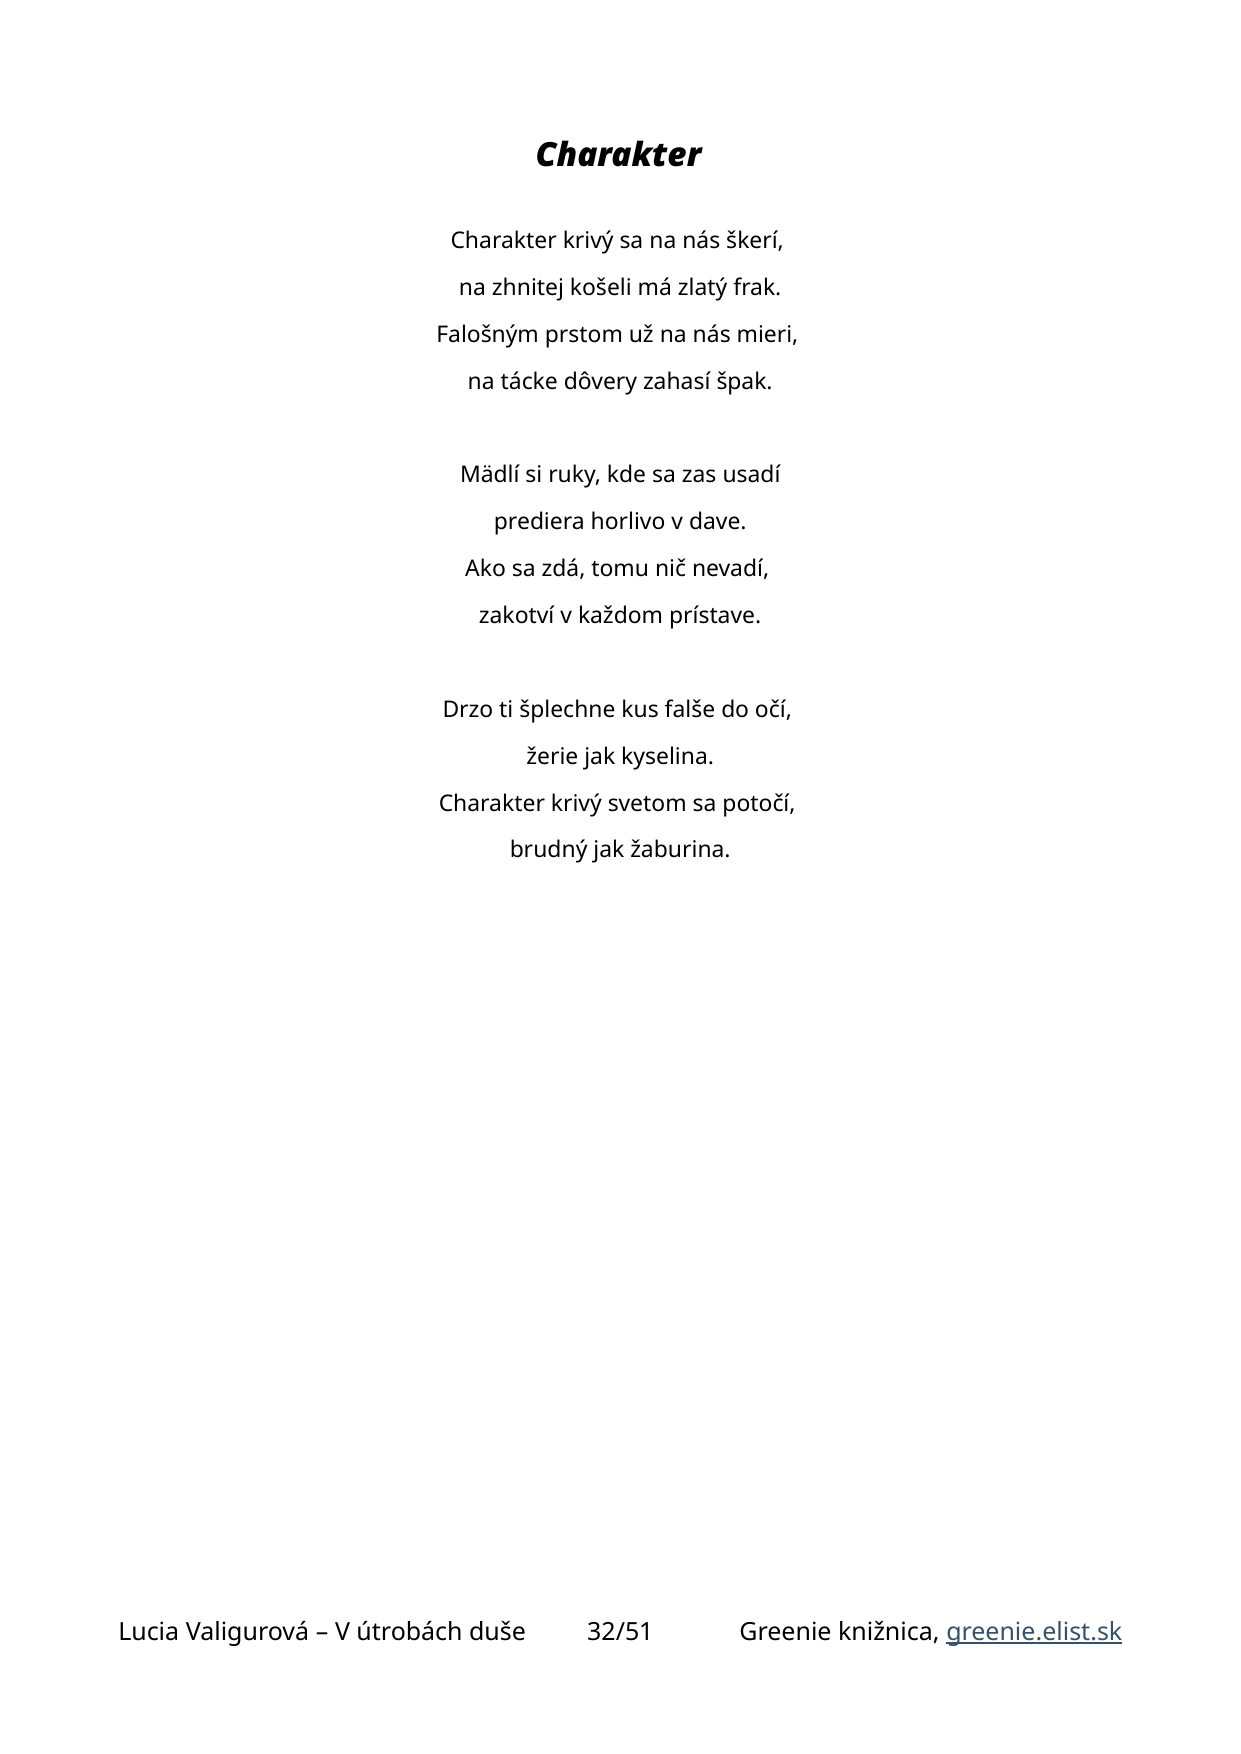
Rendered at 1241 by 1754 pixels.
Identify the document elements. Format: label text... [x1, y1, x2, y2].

text Charakter krivý sa na nás škerí, [106, 224, 1134, 255]
text žerie jak kyselina. [106, 739, 1134, 771]
text Ako sa zdá, tomu nič nevadí, [106, 552, 1134, 583]
text prediera horlivo v dave. [106, 505, 1134, 536]
text na tácke dôvery zahasí špak. [106, 364, 1134, 396]
text Charakter krivý svetom sa potočí, [106, 786, 1134, 818]
text Mädlí si ruky, kde sa zas usadí [106, 458, 1134, 489]
text zakotví v každom prístave. [106, 599, 1134, 630]
text Drzo ti šplechne kus falše do očí, [106, 693, 1134, 724]
text Falošným prstom už na nás mieri, [106, 318, 1134, 349]
subtitle Charakter [106, 131, 1134, 176]
text brudný jak žaburina. [106, 833, 1134, 864]
text na zhnitej košeli má zlatý frak. [106, 271, 1134, 302]
